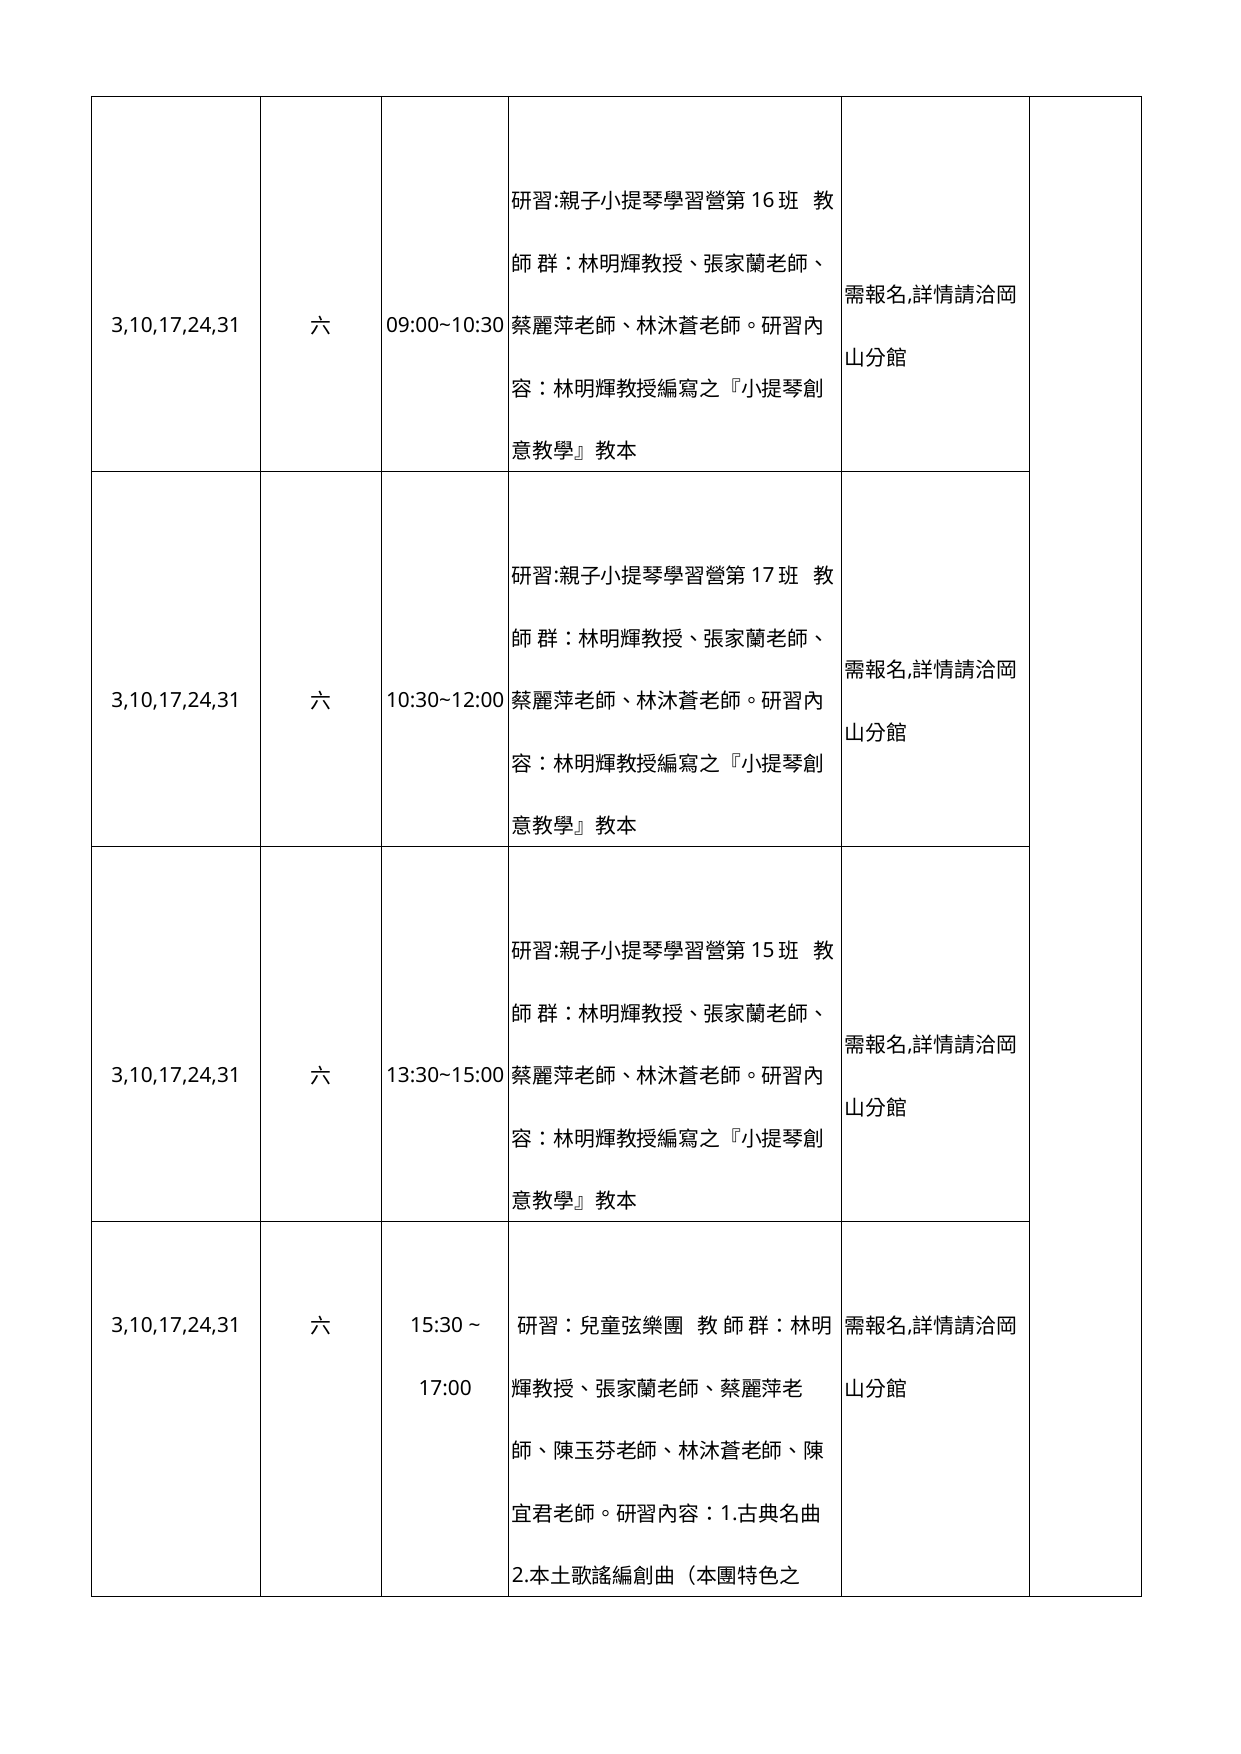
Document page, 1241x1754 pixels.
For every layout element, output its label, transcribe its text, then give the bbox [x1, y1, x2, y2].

table_cell 3,10,17,24,31 [92, 847, 260, 1221]
table_cell 研習:親子小提琴學習營第17班 教 師 群：林明輝教授、張家蘭老師、蔡麗萍老師、林沐蒼老師。研習內容：林明輝教授編寫之『小提琴創意教學』教本 [509, 472, 841, 846]
table_cell [1030, 97, 1141, 1596]
table_cell 六 [261, 1222, 381, 1596]
table_cell 需報名,詳情請洽岡山分館 [842, 847, 1029, 1221]
table_cell 3,10,17,24,31 [92, 97, 260, 471]
table_cell 需報名,詳情請洽岡山分館 [842, 1222, 1029, 1596]
table_cell 10:30~12:00 [382, 472, 508, 846]
table_cell 研習:親子小提琴學習營第15班 教 師 群：林明輝教授、張家蘭老師、蔡麗萍老師、林沐蒼老師。研習內容：林明輝教授編寫之『小提琴創意教學』教本 [509, 847, 841, 1221]
table_cell 09:00~10:30 [382, 97, 508, 471]
table_cell 六 [261, 97, 381, 471]
table_cell 13:30~15:00 [382, 847, 508, 1221]
table_cell 六 [261, 472, 381, 846]
table_cell 研習：兒童弦樂團 教 師 群：林明輝教授、張家蘭老師、蔡麗萍老師、陳玉芬老師、林沐蒼老師、陳宜君老師。研習內容：1.古典名曲 2.本土歌謠編創曲（本團特色之 [509, 1222, 841, 1596]
table_cell 需報名,詳情請洽岡山分館 [842, 97, 1029, 471]
table_cell 研習:親子小提琴學習營第16班 教 師 群：林明輝教授、張家蘭老師、蔡麗萍老師、林沐蒼老師。研習內容：林明輝教授編寫之『小提琴創意教學』教本 [509, 97, 841, 471]
table_cell 3,10,17,24,31 [92, 472, 260, 846]
table_cell 3,10,17,24,31 [92, 1222, 260, 1596]
table_cell 15:30 ~ 17:00 [382, 1222, 508, 1596]
table_cell 六 [261, 847, 381, 1221]
table_cell 需報名,詳情請洽岡山分館 [842, 472, 1029, 846]
